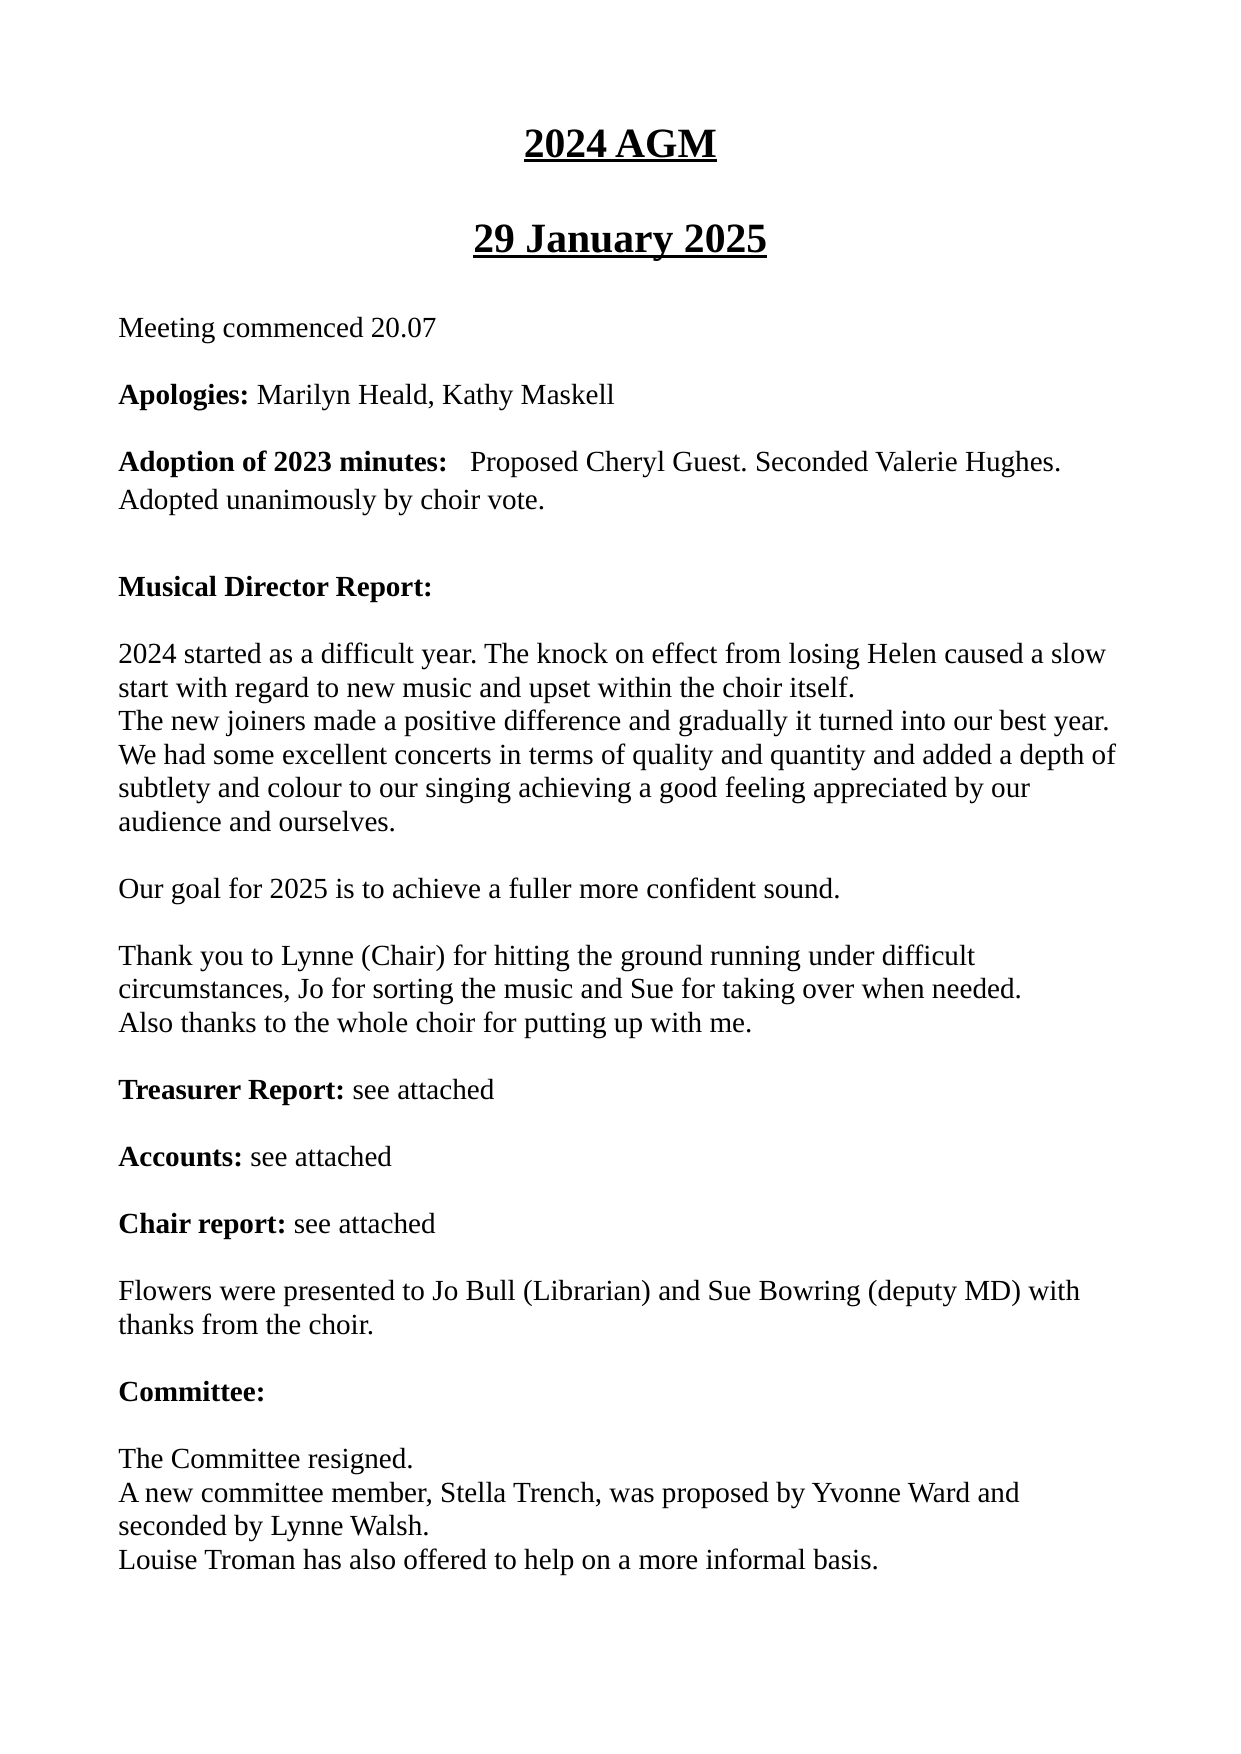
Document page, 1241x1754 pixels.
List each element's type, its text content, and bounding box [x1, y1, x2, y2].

text Apologies: Marilyn Heald, Kathy Maskell [118, 377, 1122, 410]
text Committee: [118, 1374, 1122, 1408]
text 29 January 2025 [118, 214, 1122, 262]
text 2024 started as a difficult year. The knock on effect from losing Helen caused a slow start with regard to new music and upset within the choir itself. [118, 636, 1122, 703]
text Flowers were presented to Jo Bull (Librarian) and Sue Bowring (deputy MD) with thanks from the choir. [118, 1273, 1122, 1341]
text Meeting commenced 20.07 [118, 310, 1122, 343]
text Louise Troman has also offered to help on a more informal basis. [118, 1542, 1122, 1575]
text 2024 AGM [118, 118, 1122, 166]
text The new joiners made a positive difference and gradually it turned into our best year. We had some excellent concerts in terms of quality and quantity and added a depth of subtlety and colour to our singing achieving a good feeling appreciated by our audience and ourselves. [118, 703, 1122, 837]
text Treasurer Report: see attached [118, 1072, 1122, 1106]
text Musical Director Report: [118, 569, 1122, 603]
text The Committee resigned. [118, 1441, 1122, 1475]
text A new committee member, Stella Trench, was proposed by Yvonne Ward and seconded by Lynne Walsh. [118, 1475, 1122, 1542]
text Adoption of 2023 minutes: Proposed Cheryl Guest. Seconded Valerie Hughes. Adopted unanimously by choir vote. [118, 444, 1122, 516]
text Our goal for 2025 is to achieve a fuller more confident sound. [118, 871, 1122, 904]
text Thank you to Lynne (Chair) for hitting the ground running under difficult circumstances, Jo for sorting the music and Sue for taking over when needed. [118, 938, 1122, 1005]
text Accounts: see attached [118, 1139, 1122, 1173]
text Also thanks to the whole choir for putting up with me. [118, 1005, 1122, 1039]
text Chair report: see attached [118, 1206, 1122, 1240]
